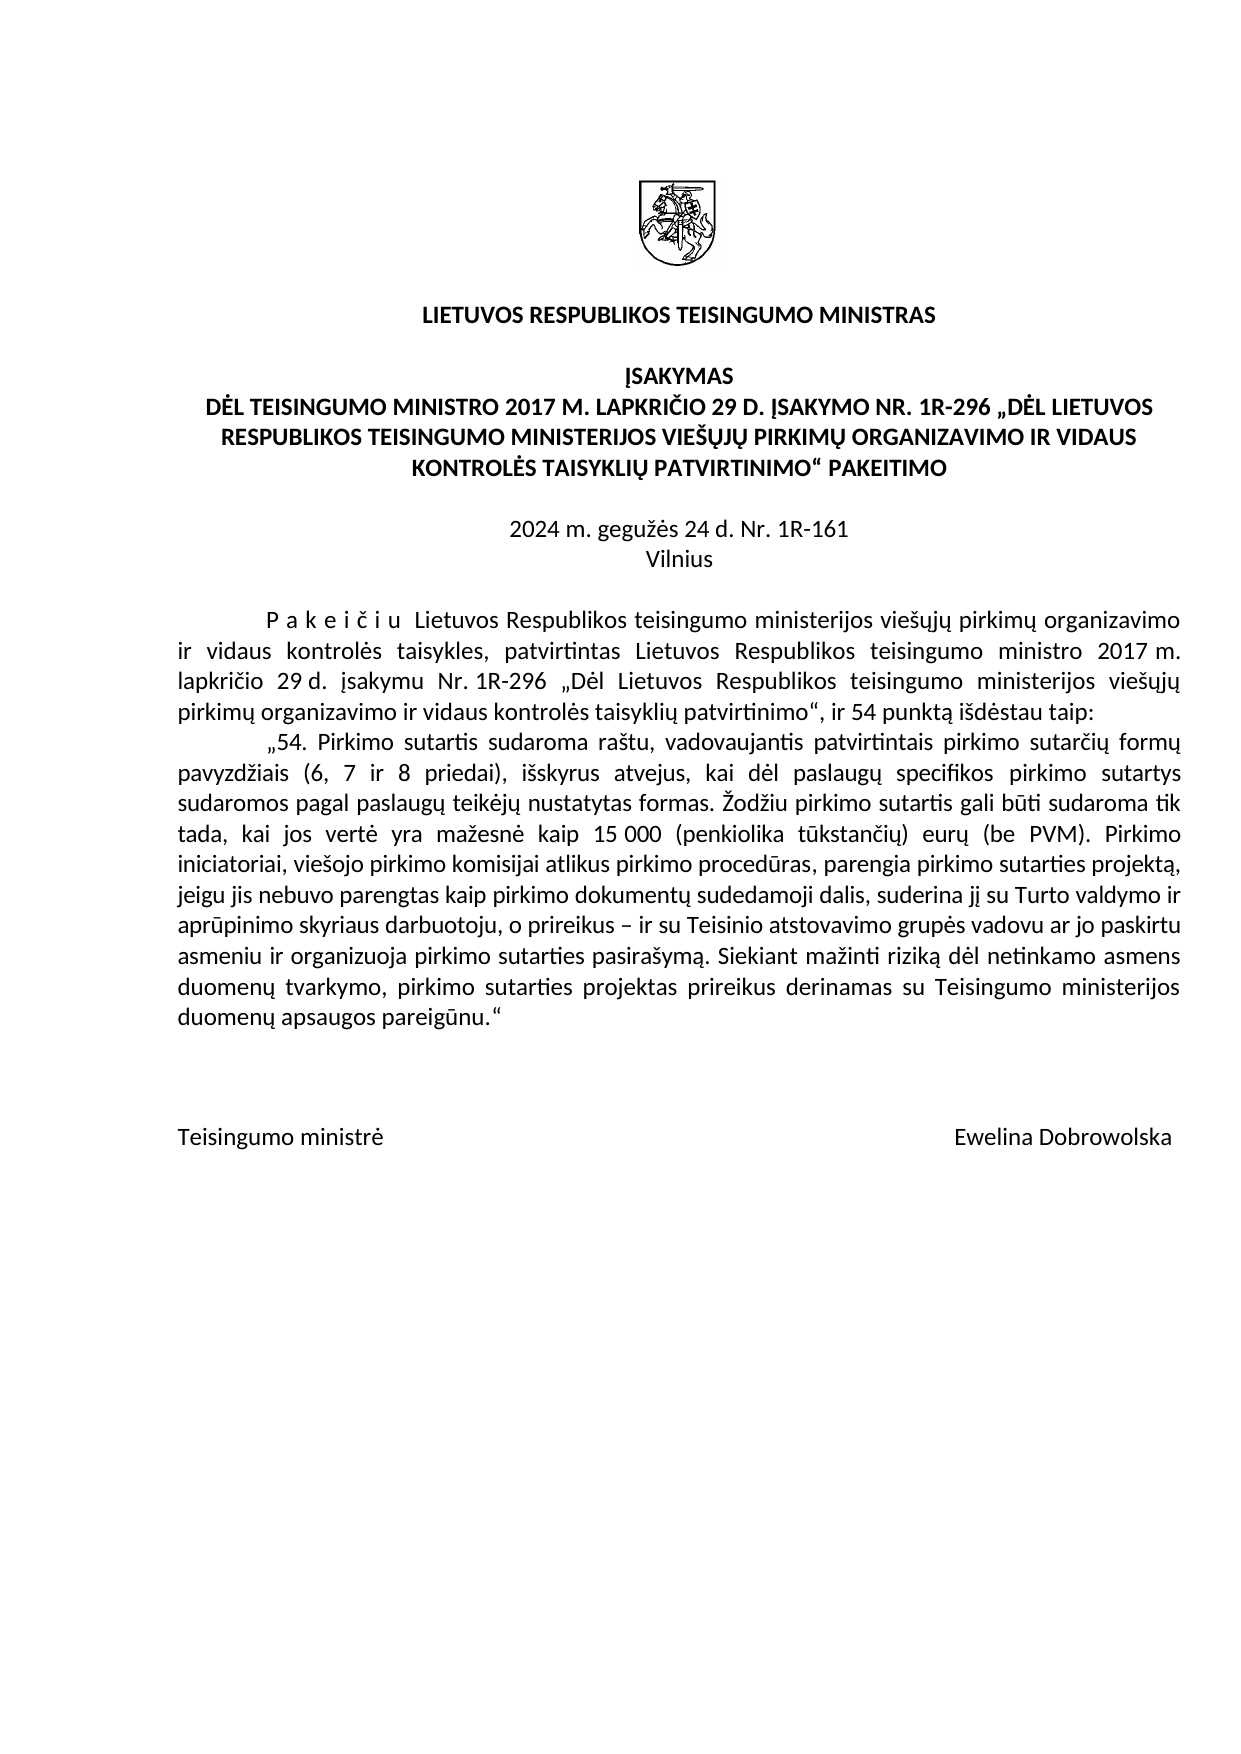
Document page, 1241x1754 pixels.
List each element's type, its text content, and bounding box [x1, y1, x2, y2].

text 2024 m. gegužės 24 d. Nr. 1R-161 [177, 513, 1181, 543]
text Pakeičiu Lietuvos Respublikos teisingumo ministerijos viešųjų pirkimų organizavimo ir vidaus kontrolės taisykles, patvirtintas Lietuvos Respublikos teisingumo ministro 2017 m. lapkričio 29 d. įsakymu Nr. 1R‑296 „Dėl Lietuvos Respublikos teisingumo ministerijos viešųjų pirkimų organizavimo ir vidaus kontrolės taisyklių patvirtinimo“, ir 54 punktą išdėstau taip: [177, 604, 1181, 726]
text Teisingumo ministrė Ewelina Dobrowolska [177, 1121, 1178, 1152]
text ĮSAKYMAS [177, 360, 1181, 391]
text „54. Pirkimo sutartis sudaroma raštu, vadovaujantis patvirtintais pirkimo sutarčių formų pavyzdžiais (6, 7 ir 8 priedai), išskyrus atvejus, kai dėl paslaugų specifikos pirkimo sutartys sudaromos pagal paslaugų teikėjų nustatytas formas. Žodžiu pirkimo sutartis gali būti sudaroma tik tada, kai jos vertė yra mažesnė kaip 15 000 (penkiolika tūkstančių) eurų (be PVM). Pirkimo iniciatoriai, viešojo pirkimo komisijai atlikus pirkimo procedūras, parengia pirkimo sutarties projektą, jeigu jis nebuvo parengtas kaip pirkimo dokumentų sudedamoji dalis, suderina jį su Turto valdymo ir aprūpinimo skyriaus darbuotoju, o prireikus – ir su Teisinio atstovavimo grupės vadovu ar jo paskirtu asmeniu ir organizuoja pirkimo sutarties pasirašymą. Siekiant mažinti riziką dėl netinkamo asmens duomenų tvarkymo, pirkimo sutarties projektas prireikus derinamas su Teisingumo ministerijos duomenų apsaugos pareigūnu.“ [177, 726, 1181, 1032]
text Vilnius [177, 543, 1181, 574]
text DĖL TEISINGUMO MINISTRO 2017 m. lapkričio 29 d. įsakymo Nr. 1R-296 „Dėl LIETUVOS RESPUBLIKOS TEISINGUMO MINISTERIJOS VIEŠŲJŲ PIRKIMŲ ORGANIZAVIMO IR VIDAUS KONTROLĖS TAISYKLIŲ PATVIRTINIMO“ pakeitimo [177, 391, 1181, 482]
text LIETUVOS RESPUBLIKOS TEISINGUMO MINISTRAS [177, 299, 1181, 330]
